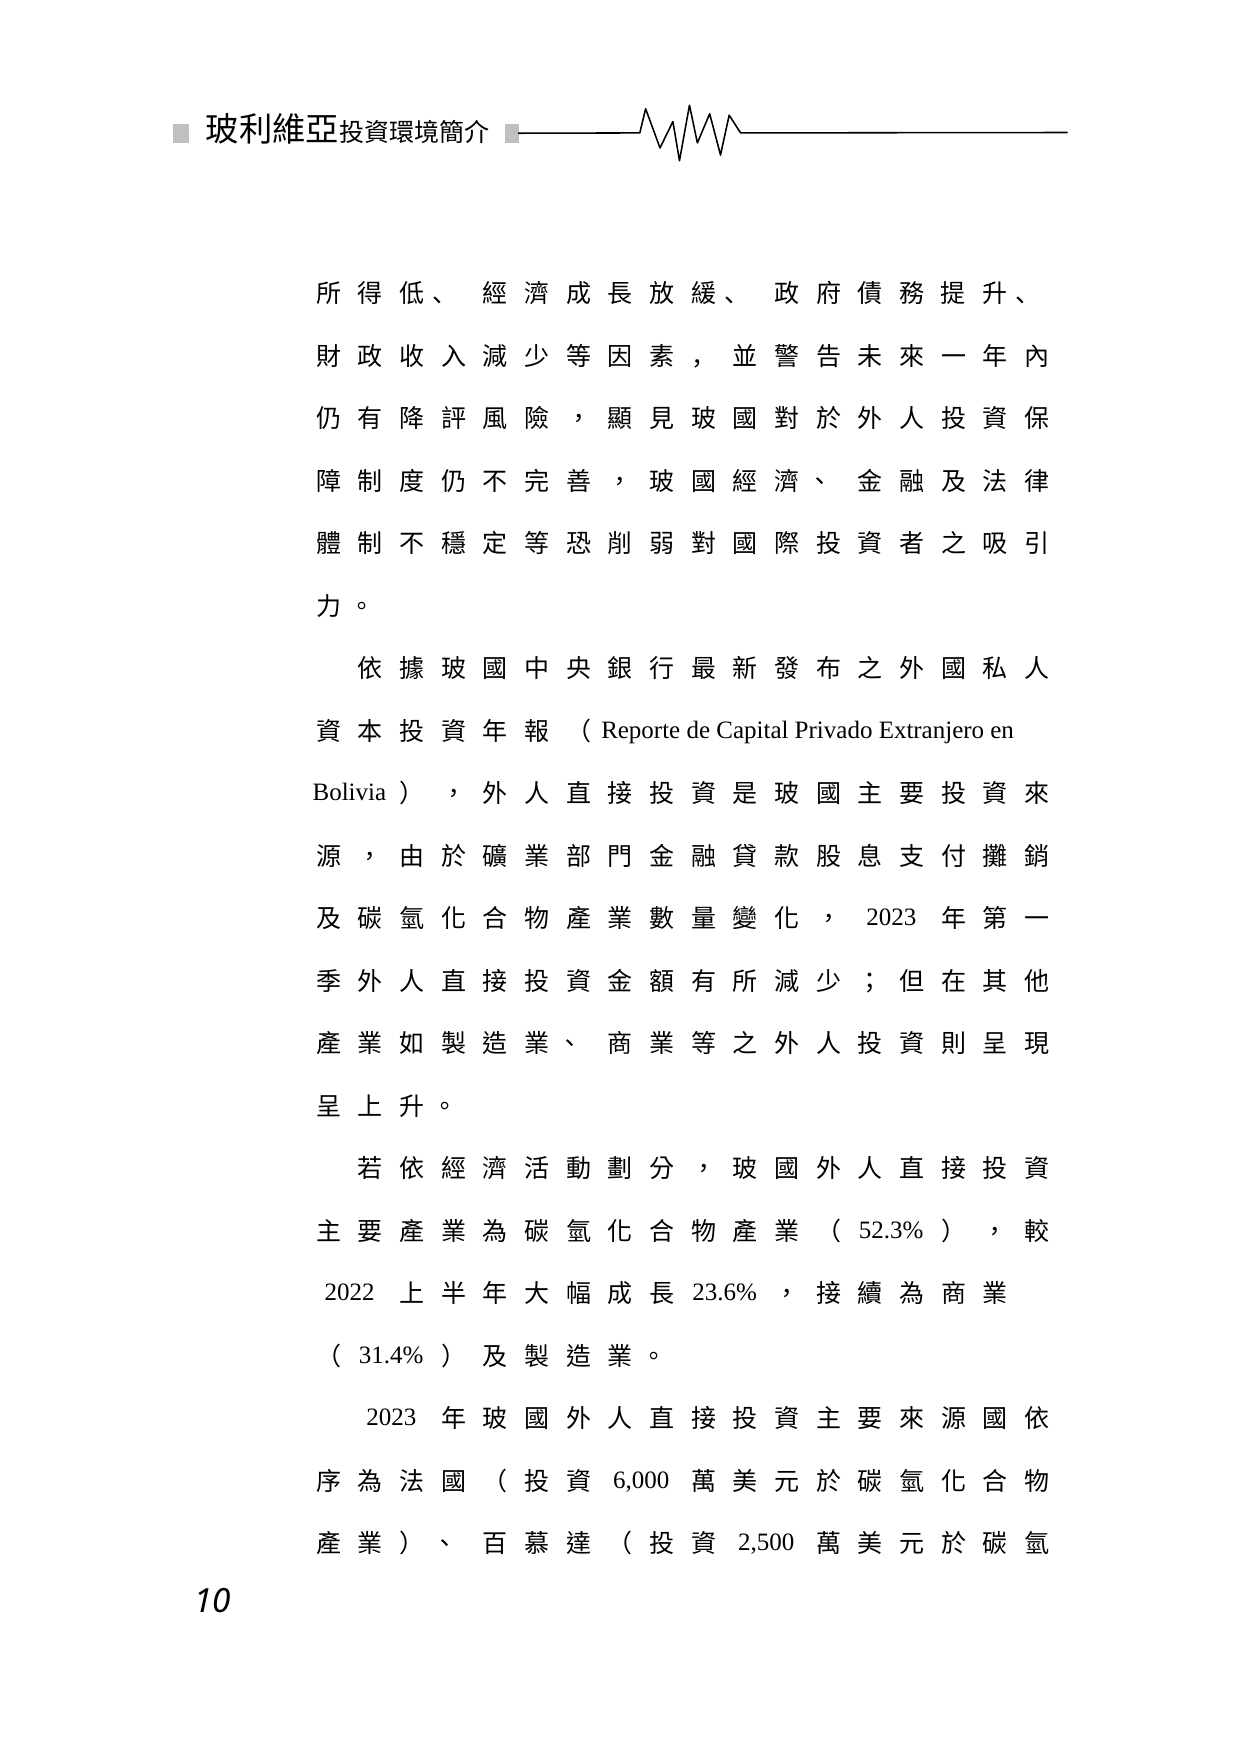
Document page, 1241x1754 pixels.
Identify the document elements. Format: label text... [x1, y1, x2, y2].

text 2023年玻國外人直接投資主要來源國依序為法國（投資6,000萬美元於碳氫化合物產業）、百慕達（投資2,500萬美元於碳氫 [271, 1375, 1058, 1563]
text 若依經濟活動劃分，玻國外人直接投資主要產業為碳氫化合物產業（52.3%），較2022上半年大幅成長23.6%，接續為商業（31.4%）及製造業。 [281, 1125, 1058, 1375]
text 所得低、經濟成長放緩、政府債務提升、財政收入減少等因素，並警告未來一年內仍有降評風險，顯見玻國對於外人投資保障制度仍不完善，玻國經濟、金融及法律體制不穩定等恐削弱對國際投資者之吸引力。 [281, 250, 1058, 625]
text 依據玻國中央銀行最新發布之外國私人資本投資年報（Reporte de Capital Privado Extranjero en Bolivia），外人直接投資是玻國主要投資來源，由於礦業部門金融貸款股息支付攤銷及碳氫化合物產業數量變化，2023年第一季外人直接投資金額有所減少；但在其他產業如製造業、商業等之外人投資則呈現呈上升。 [281, 625, 1058, 1125]
